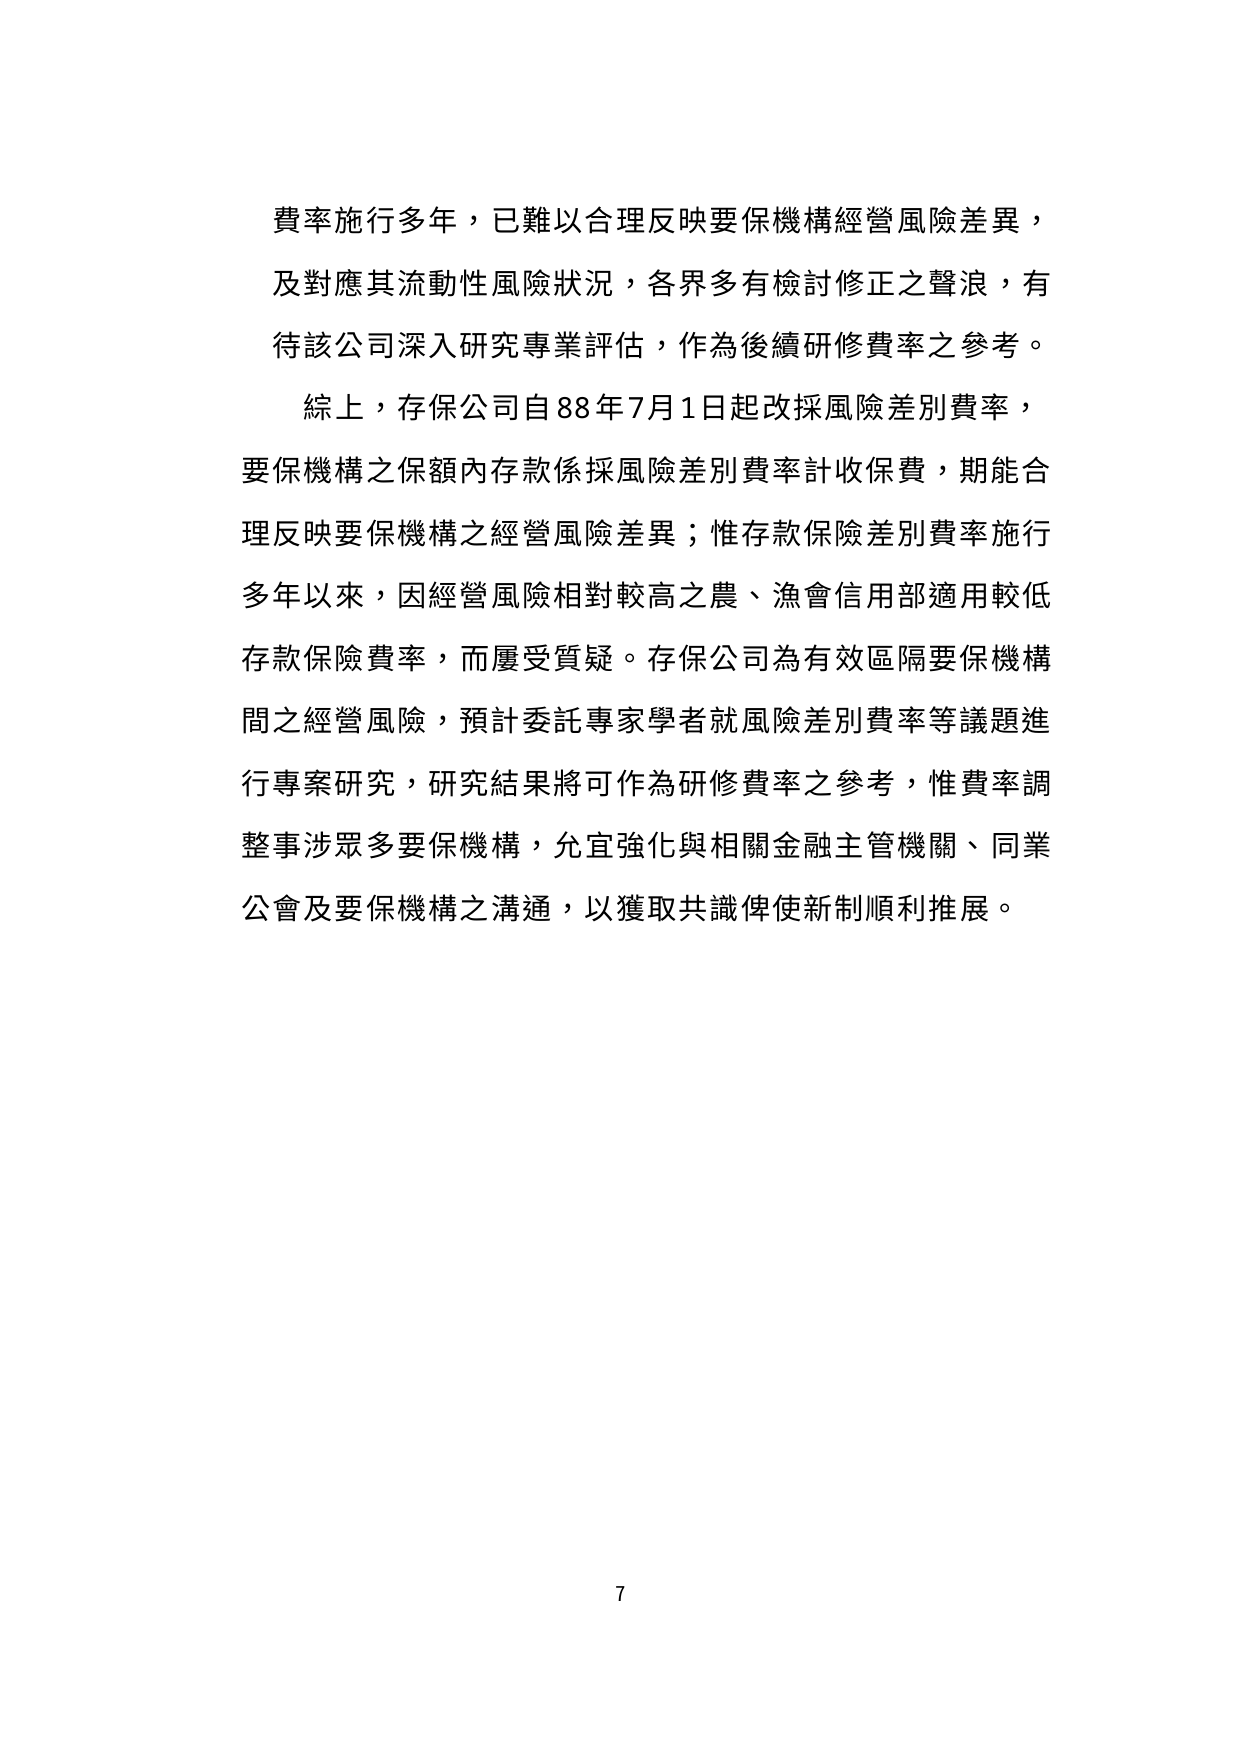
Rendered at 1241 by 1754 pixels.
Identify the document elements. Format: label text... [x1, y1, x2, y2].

text 綜上，存保公司自88年7月1日起改採風險差別費率，要保機構之保額內存款係採風險差別費率計收保費，期能合理反映要保機構之經營風險差異；惟存款保險差別費率施行多年以來，因經營風險相對較高之農、漁會信用部適用較低存款保險費率，而屢受質疑。存保公司為有效區隔要保機構間之經營風險，預計委託專家學者就風險差別費率等議題進行專案研究，研究結果將可作為研修費率之參考，惟費率調整事涉眾多要保機構，允宜強化與相關金融主管機關、同業公會及要保機構之溝通，以獲取共識俾使新制順利推展。 [236, 365, 1063, 927]
text 存保公司113年度規劃辦理專案研究，其中包括「存款保險基金目標值及風險差別費率之研究」。詢據該公司表示，五級制風險差別費率係採「資本適足率」及「風險差別費率評等系統綜合得分」二項風險指標，自100年修正施行以來，因風險分級切點未調整，導致7成以上之要保機構集中第1級(最低)費率，有必要檢討制度架構；又「風險差別費率評等系統綜合得分」之評估項目雖已納入部分流動性指標(如：流動性覆蓋比率、淨穩定資金比率、流動性準備比率等)，惟近期歐美銀行危機事件，突顯流動性風險對要保機構經營具重大影響性，亦有必要研議增加其他有效之流動性風險評估項目。爰此，風險差別費率施行多年，已難以合理反映要保機構經營風險差異，及對應其流動性風險狀況，各界多有檢討修正之聲浪，有待該公司深入研究專業評估，作為後續研修費率之參考。 [266, 177, 1063, 365]
